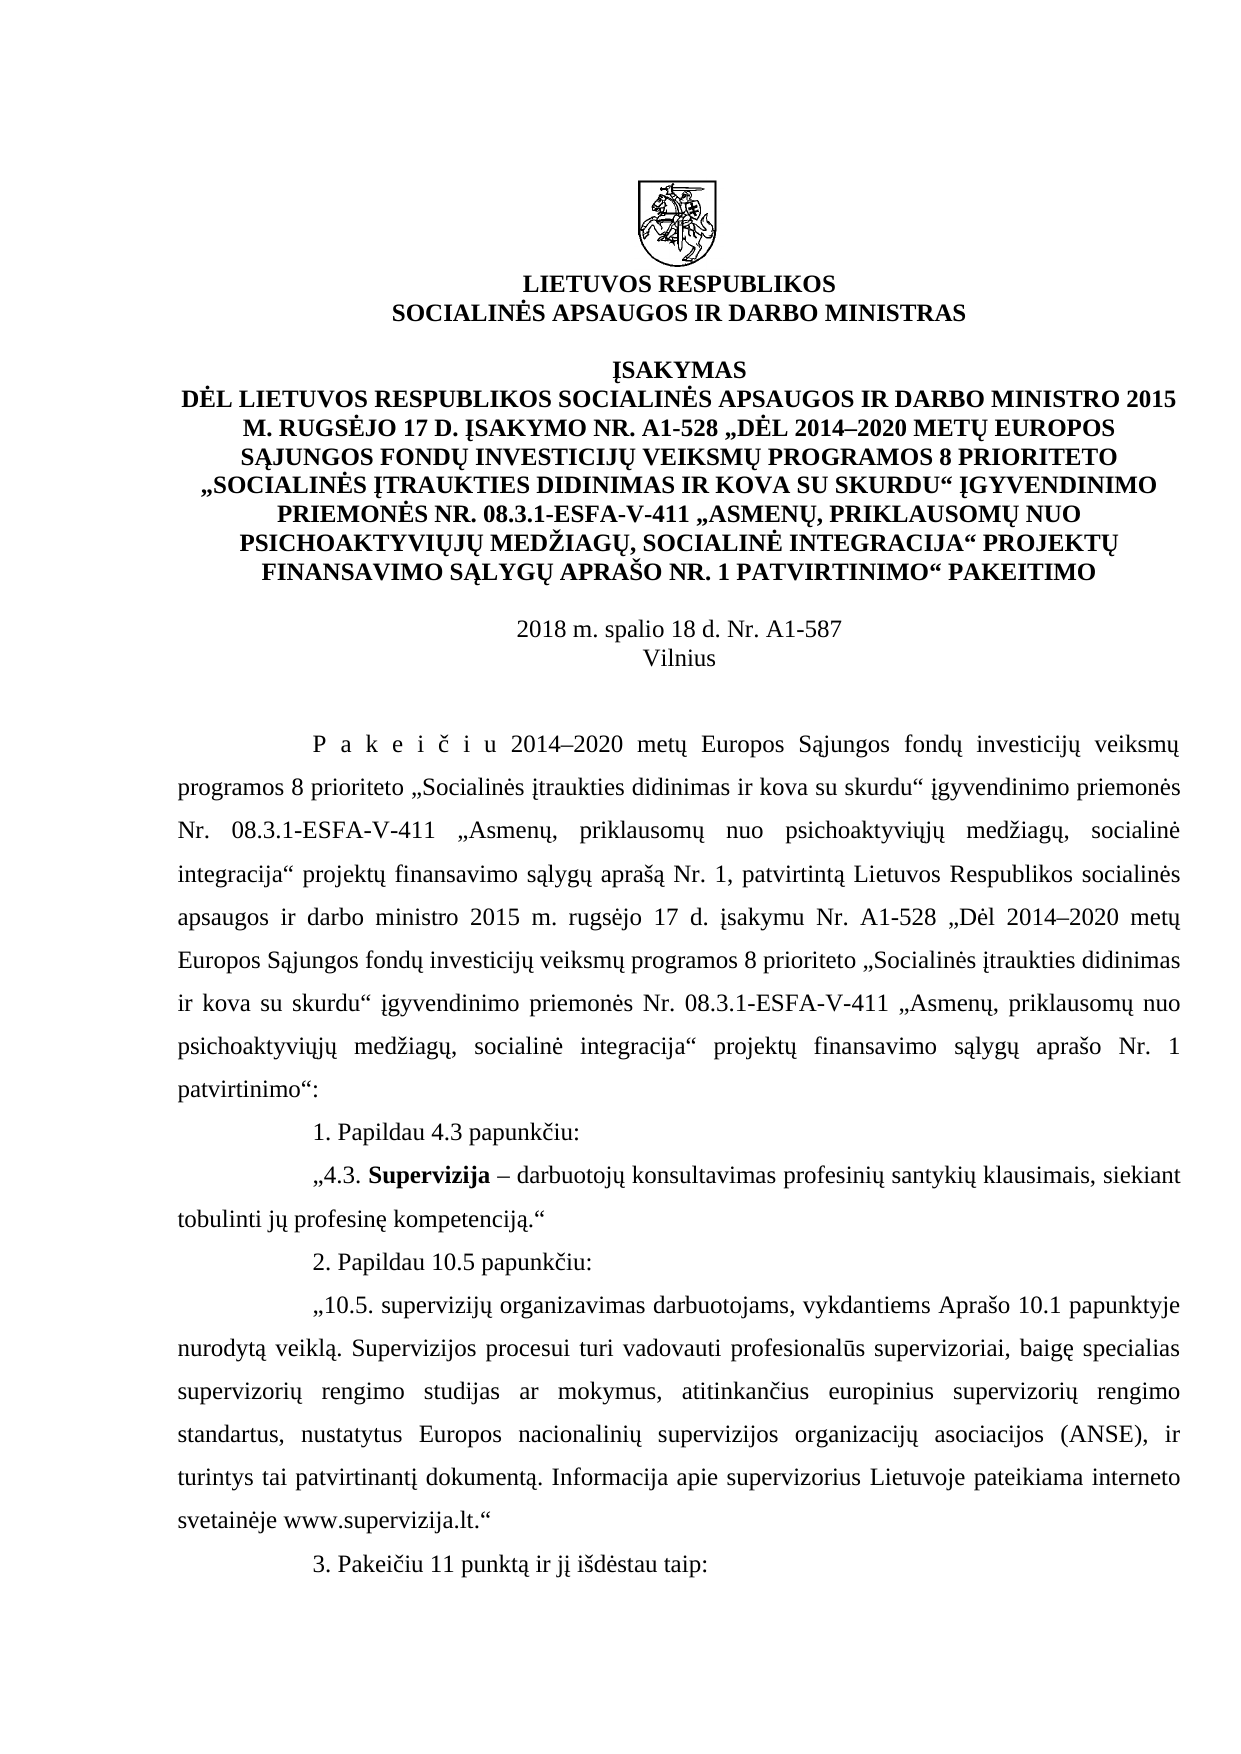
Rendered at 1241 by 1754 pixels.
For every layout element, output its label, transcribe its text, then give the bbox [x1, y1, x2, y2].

text 2. Papildau 10.5 papunkčiu: [177, 1247, 1181, 1276]
text 2018 m. spalio 18 d. Nr. A1-587 [177, 614, 1181, 643]
text 1. Papildau 4.3 papunkčiu: [177, 1117, 1181, 1146]
text P a k e i č i u 2014–2020 metų Europos Sąjungos fondų investicijų veiksmų programos 8 prioriteto „Socialinės įtraukties didinimas ir kova su skurdu“ įgyvendinimo priemonės Nr. 08.3.1-ESFA-V-411 „Asmenų, priklausomų nuo psichoaktyviųjų medžiagų, socialinė integracija“ projektų finansavimo sąlygų aprašą Nr. 1, patvirtintą Lietuvos Respublikos socialinės apsaugos ir darbo ministro 2015 m. rugsėjo 17 d. įsakymu Nr. A1-528 „Dėl 2014–2020 metų Europos Sąjungos fondų investicijų veiksmų programos 8 prioriteto „Socialinės įtraukties didinimas ir kova su skurdu“ įgyvendinimo priemonės Nr. 08.3.1-ESFA-V-411 „Asmenų, priklausomų nuo psichoaktyviųjų medžiagų, socialinė integracija“ projektų finansavimo sąlygų aprašo Nr. 1 patvirtinimo“: [177, 729, 1181, 1103]
text „4.3. Supervizija – darbuotojų konsultavimas profesinių santykių klausimais, siekiant tobulinti jų profesinę kompetenciją.“ [177, 1161, 1181, 1232]
text „10.5. supervizijų organizavimas darbuotojams, vykdantiems Aprašo 10.1 papunktyje nurodytą veiklą. Supervizijos procesui turi vadovauti profesionalūs supervizoriai, baigę specialias supervizorių rengimo studijas ar mokymus, atitinkančius europinius supervizorių rengimo standartus, nustatytus Europos nacionalinių supervizijos organizacijų asociacijos (ANSE), ir turintys tai patvirtinantį dokumentą. Informacija apie supervizorius Lietuvoje pateikiama interneto svetainėje www.supervizija.lt.“ [177, 1290, 1181, 1534]
text ĮSAKYMAS [177, 356, 1181, 384]
text DĖL LIETUVOS RESPUBLIKOS SOCIALINĖS APSAUGOS IR DARBO MINISTRO 2015 M. RUGSĖJO 17 D. ĮSAKYMO NR. A1-528 „DĖL 2014–2020 METŲ EUROPOS SĄJUNGOS FONDŲ INVESTICIJŲ VEIKSMŲ PROGRAMOS 8 PRIORITETO „SOCIALINĖS ĮTRAUKTIES DIDINIMAS IR KOVA SU SKURDU“ ĮGYVENDINIMO PRIEMONĖS NR. 08.3.1-ESFA-V-411 „ASMENŲ, PRIKLAUSOMŲ NUO PSICHOAKTYVIŲJŲ MEDŽIAGŲ, SOCIALINĖ INTEGRACIJA“ PROJEKTŲ FINANSAVIMO SĄLYGŲ APRAŠO NR. 1 PATVIRTINIMO“ PAKEITIMO [177, 384, 1181, 586]
text SOCIALINĖS APSAUGOS IR DARBO MINISTRAS [177, 298, 1181, 327]
text 3. Pakeičiu 11 punktą ir jį išdėstau taip: [177, 1549, 1181, 1577]
text LIETUVOS RESPUBLIKOS [177, 269, 1181, 298]
text Vilnius [177, 643, 1181, 672]
